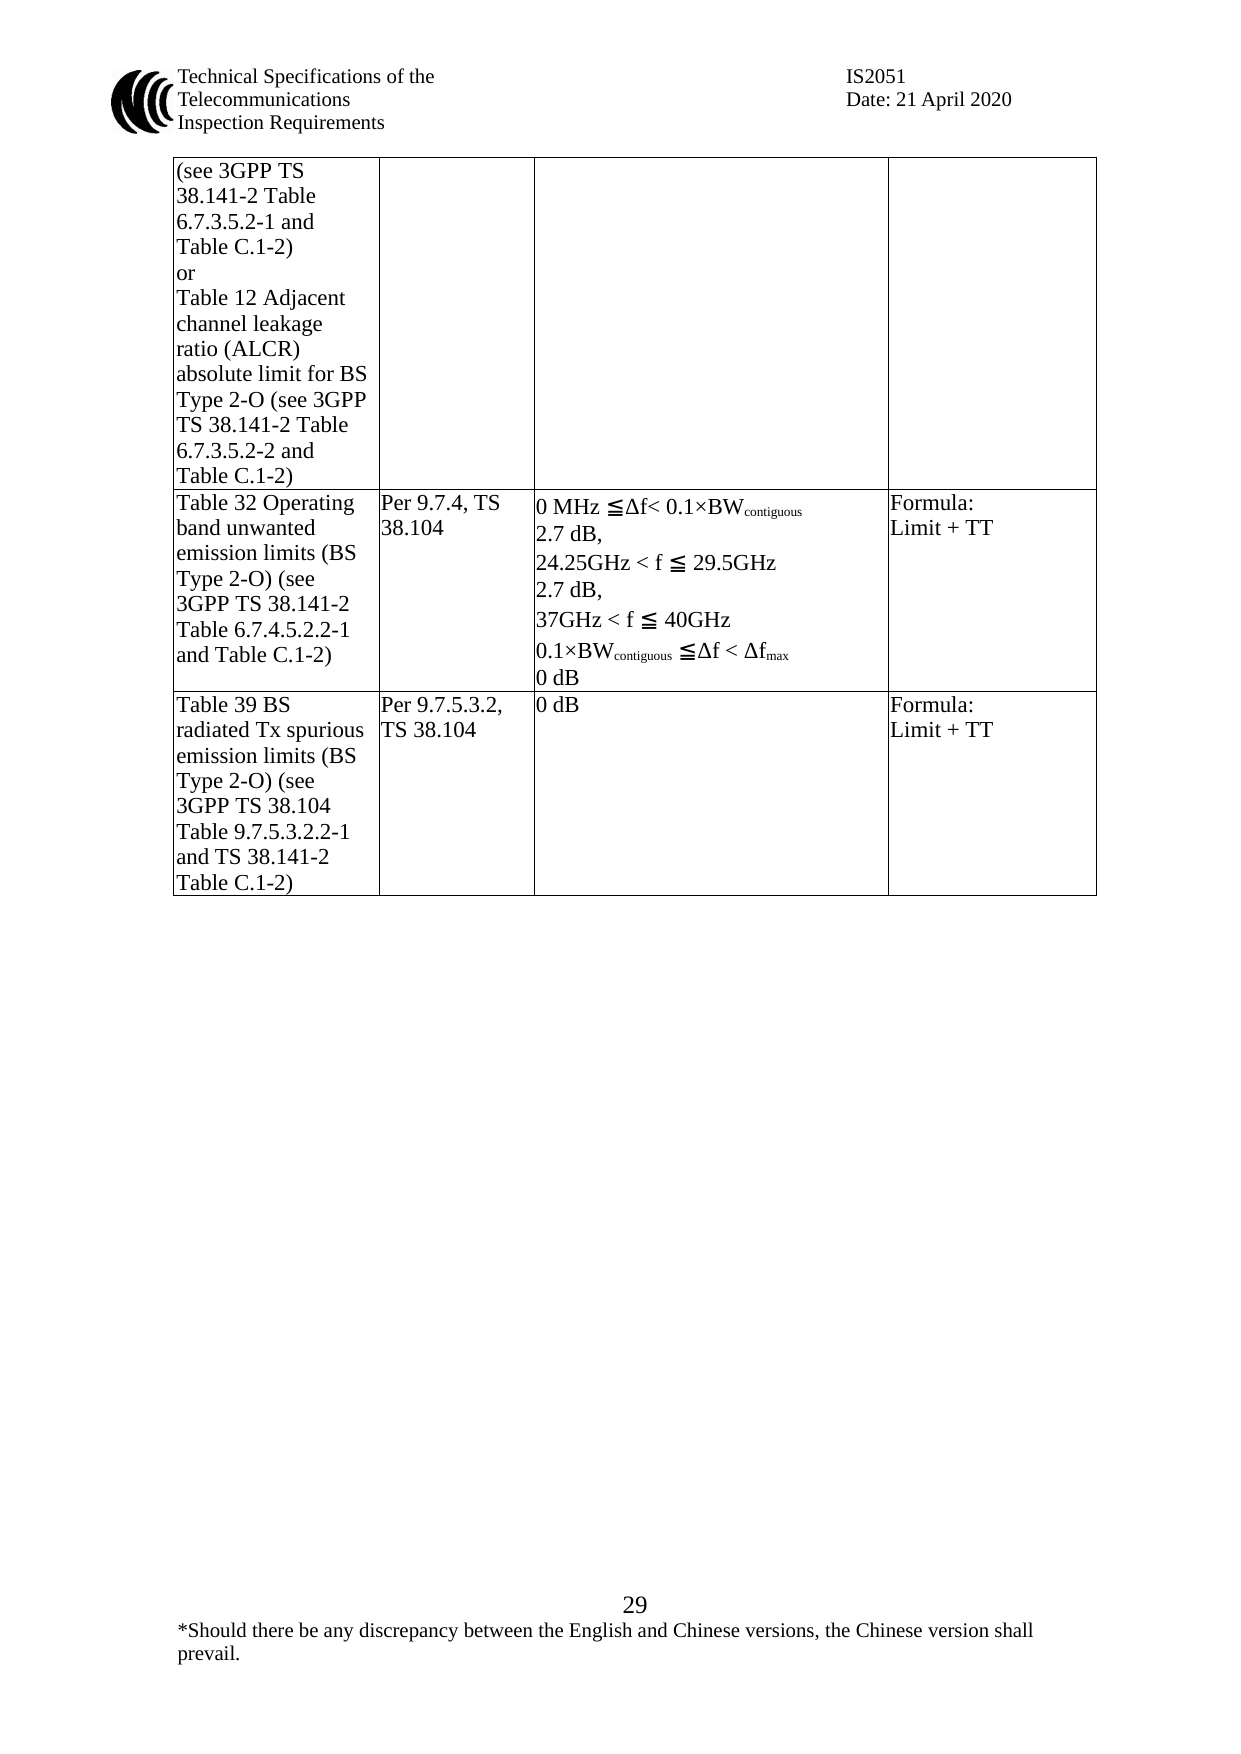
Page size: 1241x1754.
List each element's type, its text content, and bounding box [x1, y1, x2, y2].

table_cell Table 32 Operating band unwanted emission limits (BS Type 2-O) (see 3GPP TS 38.141-2 Table 6.7.4.5.2.2-1 and Table C.1-2) [174, 490, 379, 691]
table_cell Formula: Limit + TT [889, 692, 1096, 895]
table_cell (see 3GPP TS 38.141-2 Table 6.7.3.5.2-1 and Table C.1-2) or Table 12 Adjacent channel leakage ratio (ALCR) absolute limit for BS Type 2-O (see 3GPP TS 38.141-2 Table 6.7.3.5.2-2 and Table C.1-2) [174, 158, 379, 488]
table_cell [535, 158, 888, 488]
table_cell 0 MHz ≦Δf< 0.1×BWcontiguous 2.7 dB, 24.25GHz < f ≦ 29.5GHz 2.7 dB, 37GHz < f ≦ 40GHz 0.1×BWcontiguous ≦Δf < Δfmax 0 dB [535, 490, 888, 691]
table_cell 0 dB [535, 692, 888, 895]
table_cell Per 9.7.5.3.2, TS 38.104 [380, 692, 534, 895]
table_cell Table 39 BS radiated Tx spurious emission limits (BS Type 2-O) (see 3GPP TS 38.104 Table 9.7.5.3.2.2-1 and TS 38.141-2 Table C.1-2) [174, 692, 379, 895]
table_cell [889, 158, 1096, 488]
table_cell Formula: Limit + TT [889, 490, 1096, 691]
table_cell [380, 158, 534, 488]
table_cell Per 9.7.4, TS 38.104 [380, 490, 534, 691]
